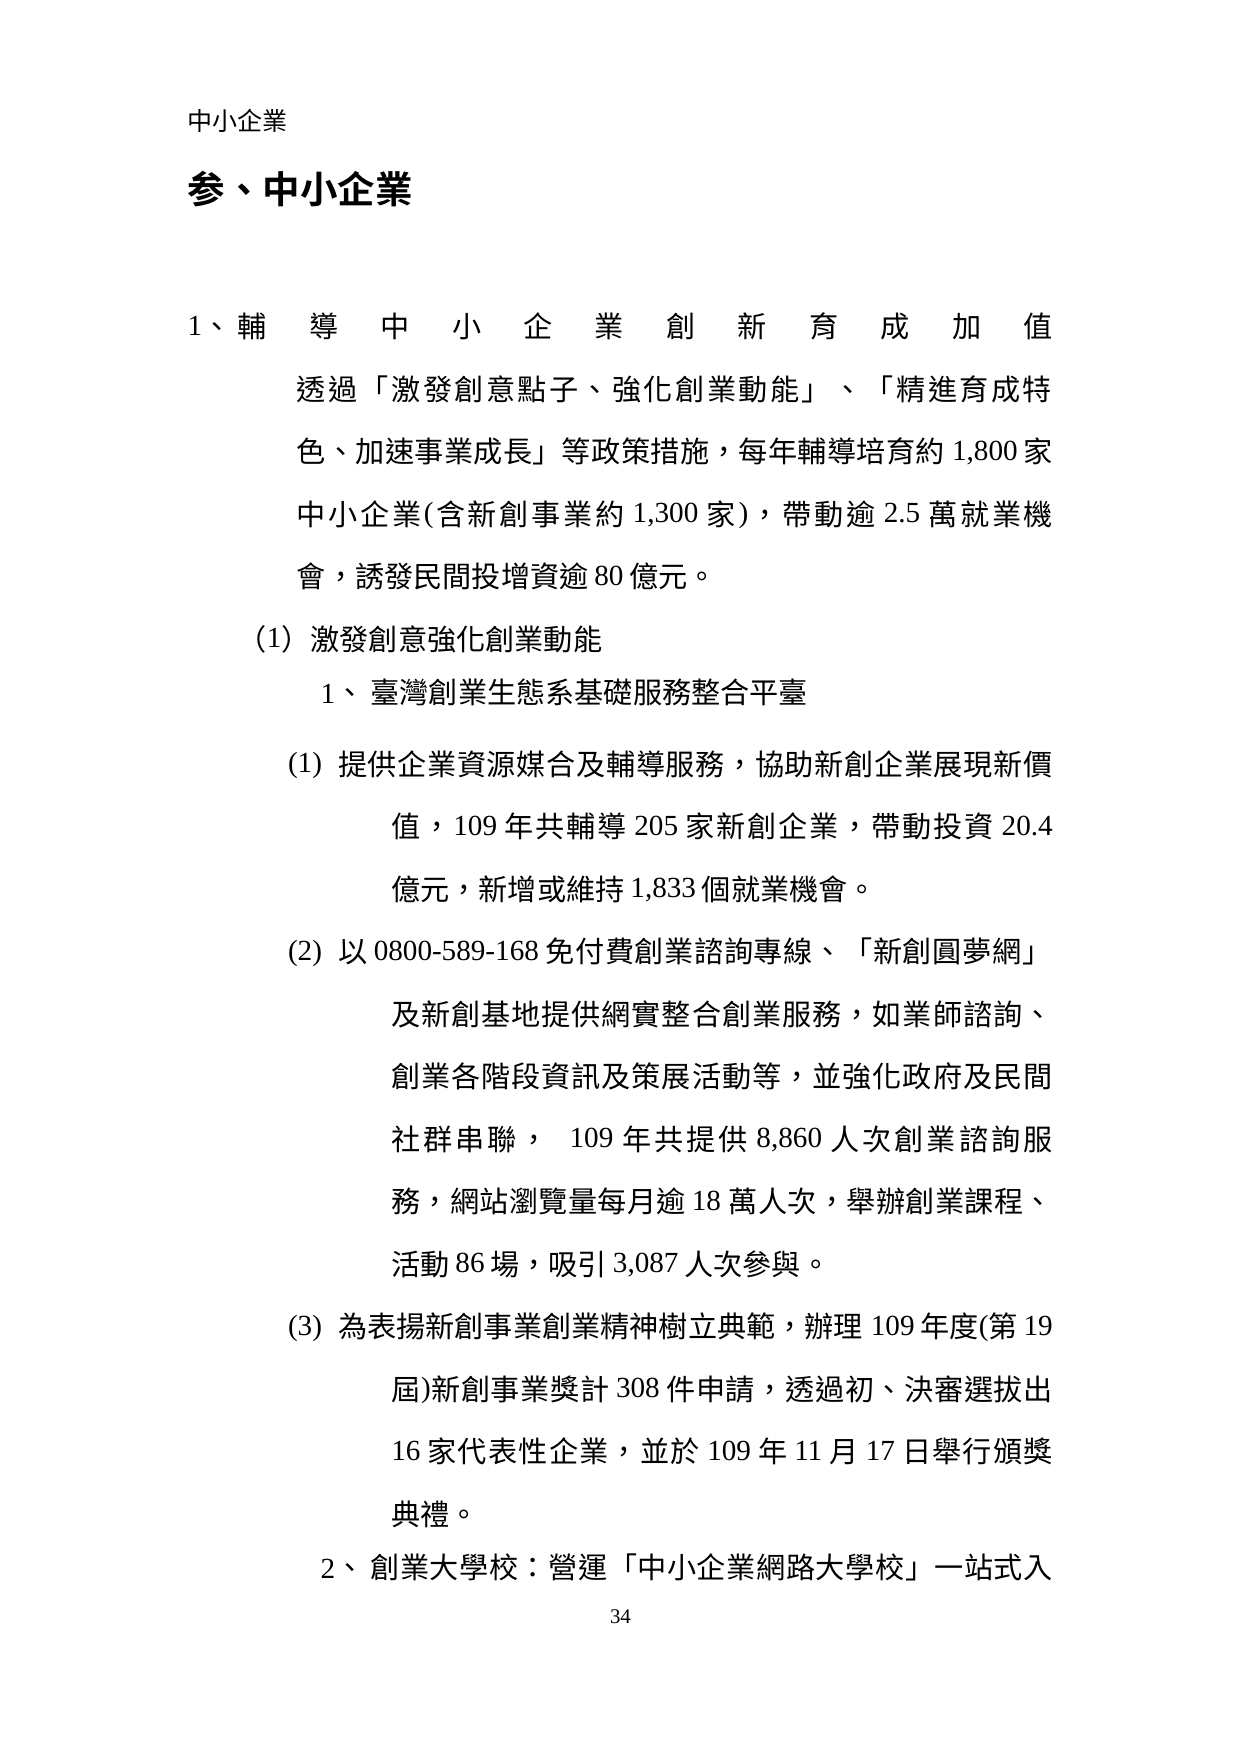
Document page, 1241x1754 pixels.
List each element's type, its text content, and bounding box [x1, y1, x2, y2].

list 創業大學校：營運「中小企業網路大學校」一站式入 [320, 1533, 1053, 1589]
list 為表揚新創事業創業精神樹立典範，辦理109年度(第19屆)新創事業獎計308件申請，透過初、決審選拔出16家代表性企業，並於109年11月17日舉行頒獎典禮。 [288, 1283, 1053, 1533]
list 提供企業資源媒合及輔導服務，協助新創企業展現新價值，109年共輔導205家新創企業，帶動投資20.4億元，新增或維持1,833個就業機會。 [288, 721, 1053, 908]
list 臺灣創業生態系基礎服務整合平臺 [320, 658, 1053, 714]
subtitle 参、中小企業 [187, 158, 1053, 214]
list 激發創意強化創業動能 [237, 596, 1053, 658]
list 以0800-589-168免付費創業諮詢專線、「新創圓夢網」及新創基地提供網實整合創業服務，如業師諮詢、創業各階段資訊及策展活動等，並強化政府及民間社群串聯， 109年共提供8,860人次創業諮詢服務，網站瀏覽量每月逾18 萬人次，舉辦創業課程、活動86場，吸引3,087人次參與。 [288, 908, 1053, 1283]
list 輔導中小企業創新育成加值 透過「激發創意點子、強化創業動能」、「精進育成特色、加速事業成長」等政策措施，每年輔導培育約1,800家中小企業(含新創事業約1,300家)，帶動逾2.5萬就業機會，誘發民間投增資逾80億元。 [187, 283, 1053, 596]
